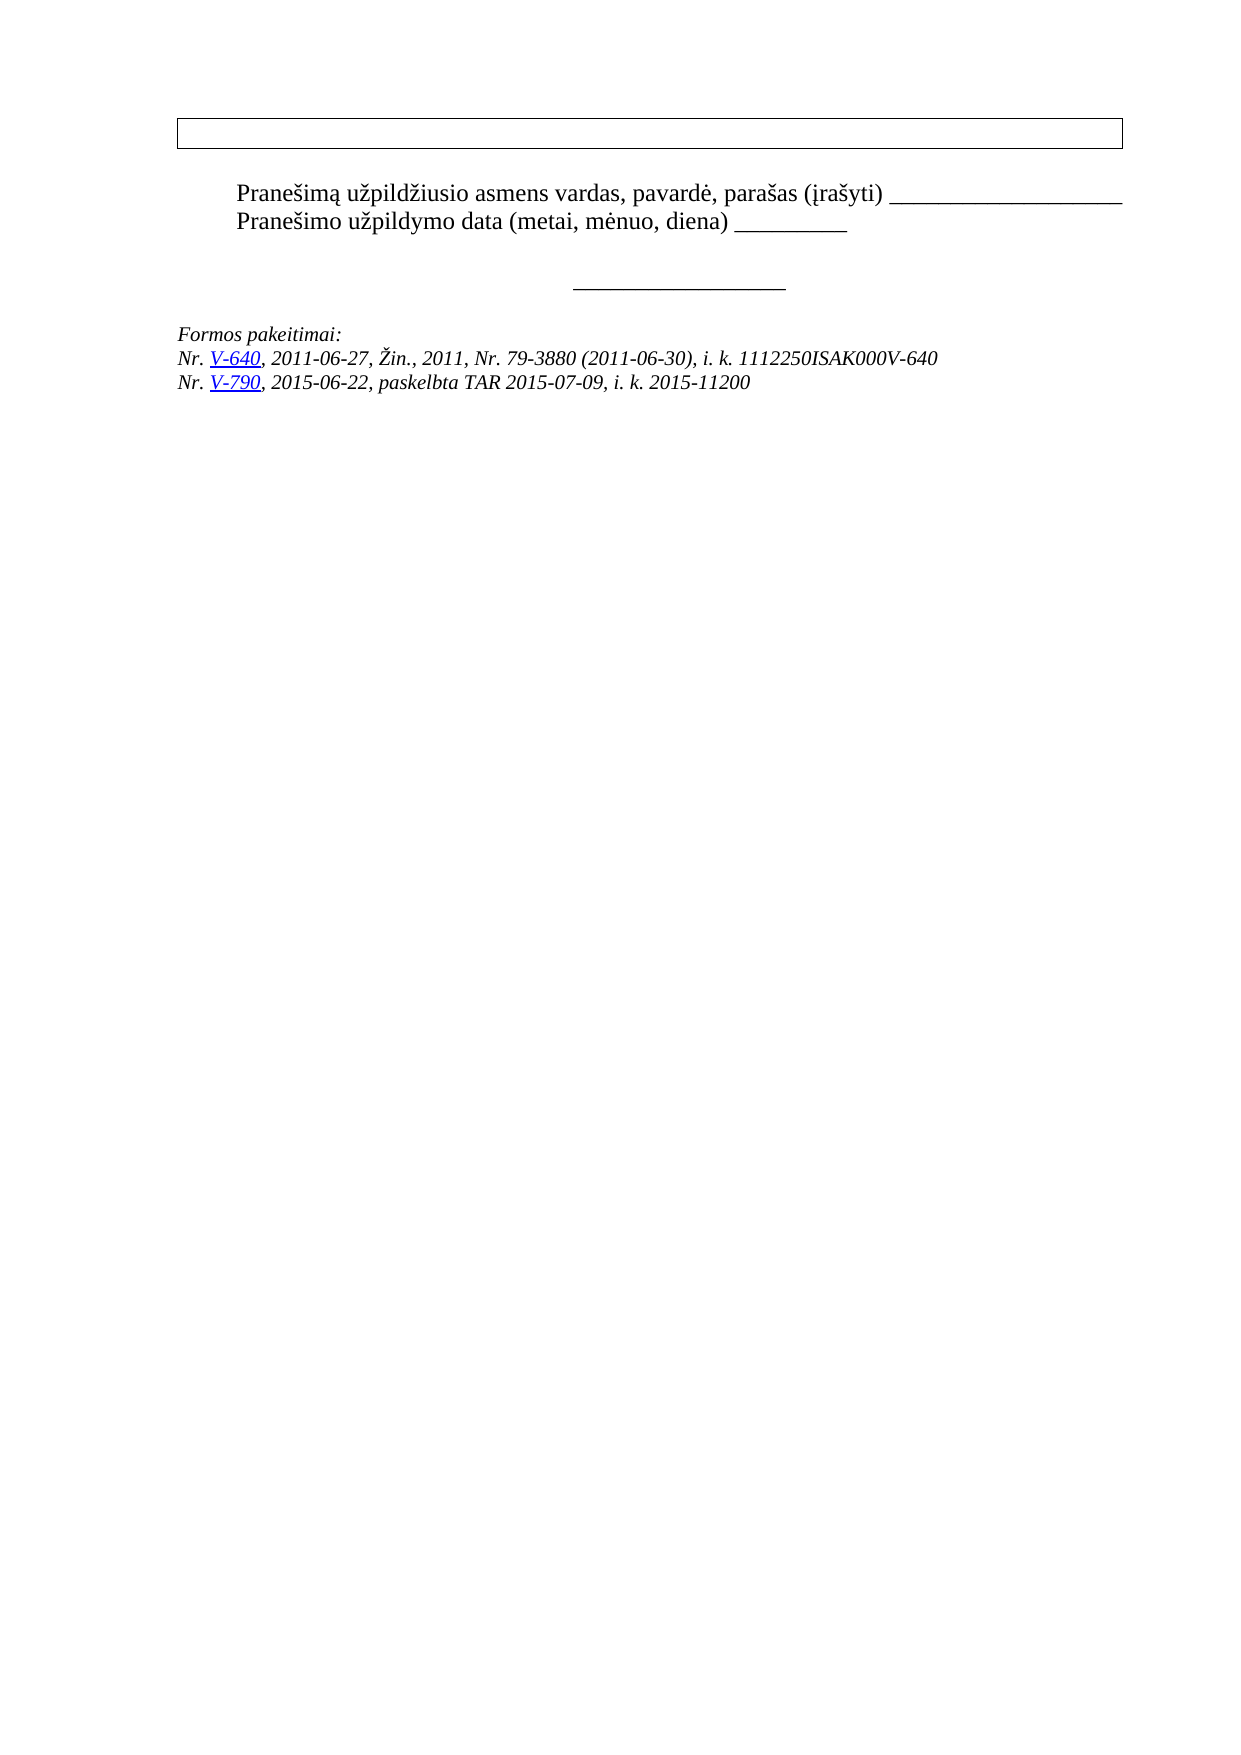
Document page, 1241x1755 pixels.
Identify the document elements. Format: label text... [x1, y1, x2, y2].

text Pranešimą užpildžiusio asmens vardas, pavardė, parašas (įrašyti) [177, 178, 1181, 206]
table_header [178, 119, 1122, 148]
text Formos pakeitimai: [177, 321, 1181, 346]
text Nr. V-640, 2011-06-27, Žin., 2011, Nr. 79-3880 (2011-06-30), i. k. 1112250ISAK000V-640 [177, 346, 1181, 369]
text Pranešimo užpildymo data (metai, mėnuo, diena) _________ [177, 206, 1181, 235]
text Nr. V-790, 2015-06-22, paskelbta TAR 2015-07-09, i. k. 2015-11200 [177, 369, 1181, 394]
text _________________ [177, 264, 1181, 293]
